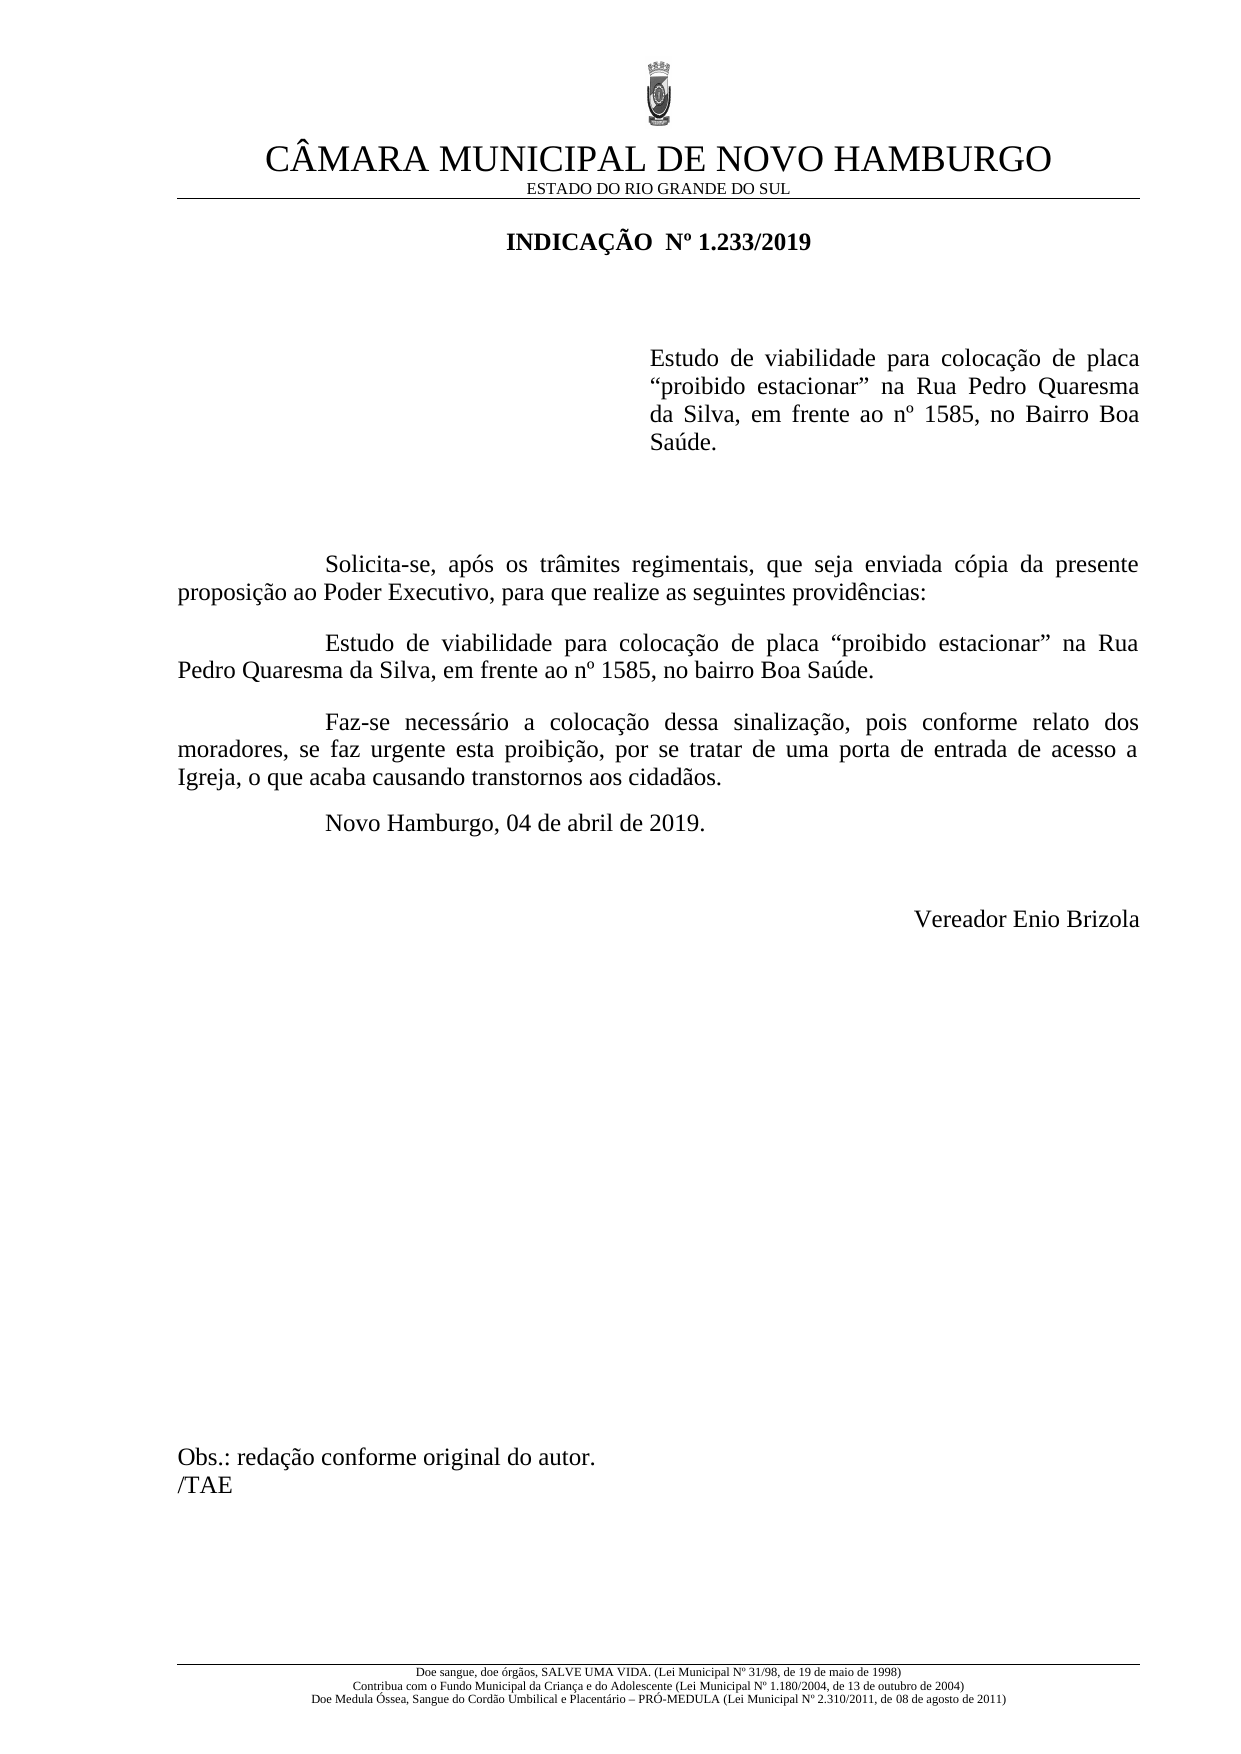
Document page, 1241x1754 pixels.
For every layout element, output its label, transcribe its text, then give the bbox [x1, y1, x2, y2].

text Vereador Enio Brizola [177, 905, 1140, 933]
text Faz-se necessário a colocação dessa sinalização, pois conforme relato dos moradores, se faz urgente esta proibição, por se tratar de uma porta de entrada de acesso a Igreja, o que acaba causando transtornos aos cidadãos. [177, 708, 1140, 791]
text Obs.: redação conforme original do autor. [177, 1443, 1140, 1471]
text /TAE [177, 1471, 1140, 1499]
text Novo Hamburgo, 04 de abril de 2019. [177, 809, 1140, 836]
text INDICAÇÃO Nº 1.233/2019 [177, 228, 1140, 256]
text Estudo de viabilidade para colocação de placa “proibido estacionar” na Rua Pedro Quaresma da Silva, em frente ao nº 1585, no Bairro Boa Saúde. [649, 344, 1140, 455]
text Solicita-se, após os trâmites regimentais, que seja enviada cópia da presente proposição ao Poder Executivo, para que realize as seguintes providências: [177, 550, 1140, 605]
text Estudo de viabilidade para colocação de placa “proibido estacionar” na Rua Pedro Quaresma da Silva, em frente ao nº 1585, no bairro Boa Saúde. [177, 629, 1140, 684]
